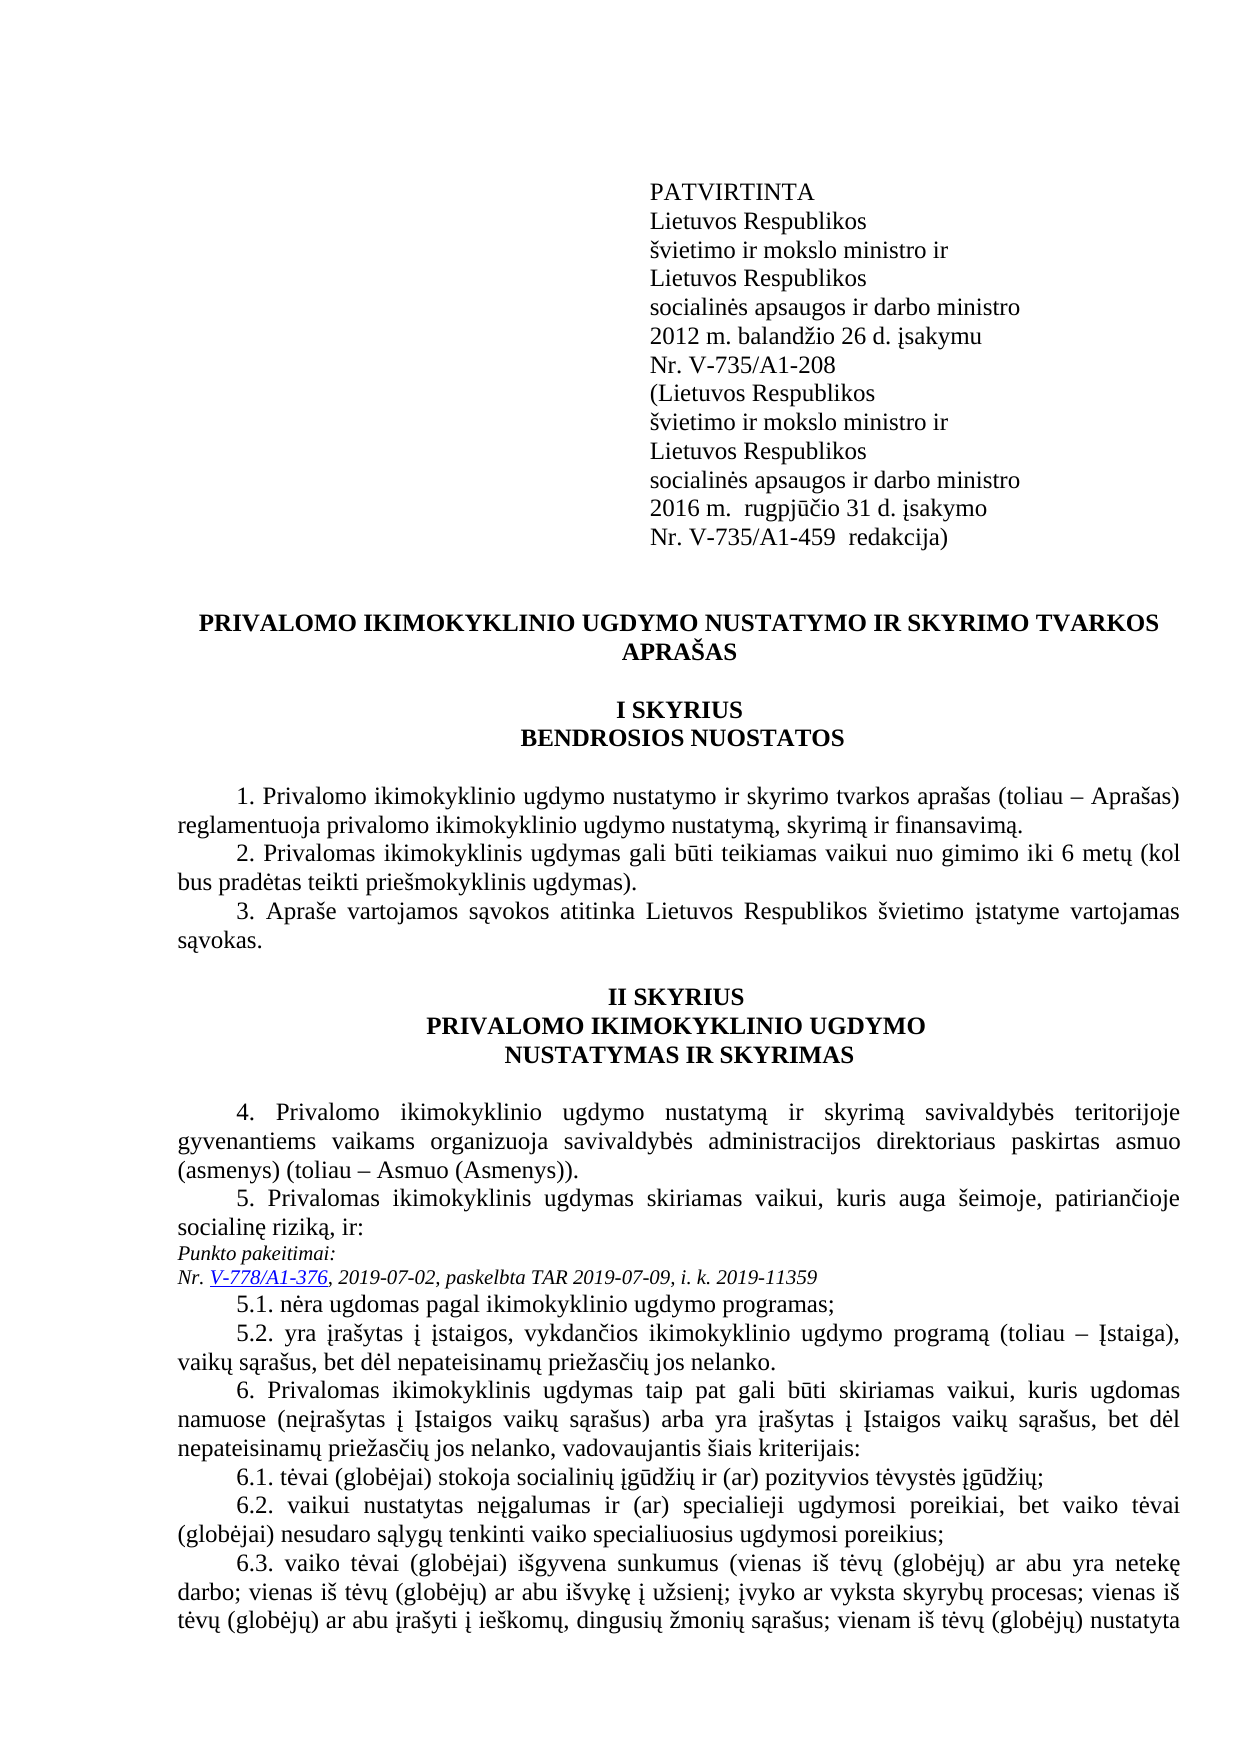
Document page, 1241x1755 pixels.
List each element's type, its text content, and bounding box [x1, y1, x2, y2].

text švietimo ir mokslo ministro ir [649, 407, 1181, 436]
text Lietuvos Respublikos [649, 436, 1181, 465]
text 6.3. vaiko tėvai (globėjai) išgyvena sunkumus (vienas iš tėvų (globėjų) ar abu yra netekę darbo; vienas iš tėvų (globėjų) ar abu išvykę į užsienį; įvyko ar vyksta skyrybų procesas; vienas iš tėvų (globėjų) ar abu įrašyti į ieškomų, dingusių žmonių sąrašus; vienam iš tėvų (globėjų) nustatyta [177, 1548, 1181, 1634]
text Nr. V-735/A1-459 redakcija) [177, 522, 1181, 551]
text švietimo ir mokslo ministro ir [649, 235, 1181, 263]
text 6.2. vaikui nustatytas neįgalumas ir (ar) specialieji ugdymosi poreikiai, bet vaiko tėvai (globėjai) nesudaro sąlygų tenkinti vaiko specialiuosius ugdymosi poreikius; [177, 1490, 1181, 1548]
text Lietuvos Respublikos [649, 206, 1181, 235]
text 5.1. nėra ugdomas pagal ikimokyklinio ugdymo programas; [177, 1289, 1181, 1318]
text 1. Privalomo ikimokyklinio ugdymo nustatymo ir skyrimo tvarkos aprašas (toliau – Aprašas) reglamentuoja privalomo ikimokyklinio ugdymo nustatymą, skyrimą ir finansavimą. [177, 781, 1181, 838]
text 2. Privalomas ikimokyklinis ugdymas gali būti teikiamas vaikui nuo gimimo iki 6 metų (kol bus pradėtas teikti priešmokyklinis ugdymas). [177, 838, 1181, 896]
text Punkto pakeitimai: [177, 1241, 1181, 1265]
text socialinės apsaugos ir darbo ministro [649, 292, 1181, 321]
text PRIVALOMO IKIMOKYKLINIO UGDYMO NUSTATYMO IR SKYRIMO TVARKOS APRAŠAS [177, 608, 1181, 666]
text NUSTATYMAS IR SKYRIMAS [177, 1040, 1181, 1068]
text Nr. V-735/A1-208 [649, 350, 1181, 378]
text Lietuvos Respublikos [649, 263, 1181, 292]
text 4. Privalomo ikimokyklinio ugdymo nustatymą ir skyrimą savivaldybės teritorijoje gyvenantiems vaikams organizuoja savivaldybės administracijos direktoriaus paskirtas asmuo (asmenys) (toliau – Asmuo (Asmenys)). [177, 1097, 1181, 1183]
text BENDROSIOS NUOSTATOS [177, 723, 1181, 752]
text PATVIRTINTA [649, 177, 1181, 206]
text Nr. V-778/A1-376, 2019-07-02, paskelbta TAR 2019-07-09, i. k. 2019-11359 [177, 1265, 1181, 1289]
text socialinės apsaugos ir darbo ministro [649, 465, 1181, 493]
text 2016 m. rugpjūčio 31 d. įsakymo [649, 493, 1181, 522]
text (Lietuvos Respublikos [649, 378, 1181, 407]
text II SKYRIUS [177, 982, 1181, 1011]
text 3. Apraše vartojamos sąvokos atitinka Lietuvos Respublikos švietimo įstatyme vartojamas sąvokas. [177, 896, 1181, 953]
text PRIVALOMO IKIMOKYKLINIO UGDYMO [177, 1011, 1181, 1040]
text I SKYRIUS [177, 695, 1181, 723]
text 6. Privalomas ikimokyklinis ugdymas taip pat gali būti skiriamas vaikui, kuris ugdomas namuose (neįrašytas į Įstaigos vaikų sąrašus) arba yra įrašytas į Įstaigos vaikų sąrašus, bet dėl nepateisinamų priežasčių jos nelanko, vadovaujantis šiais kriterijais: [177, 1375, 1181, 1462]
text 5. Privalomas ikimokyklinis ugdymas skiriamas vaikui, kuris auga šeimoje, patiriančioje socialinę riziką, ir: [177, 1183, 1181, 1241]
text 6.1. tėvai (globėjai) stokoja socialinių įgūdžių ir (ar) pozityvios tėvystės įgūdžių; [177, 1462, 1181, 1490]
text 5.2. yra įrašytas į įstaigos, vykdančios ikimokyklinio ugdymo programą (toliau – Įstaiga), vaikų sąrašus, bet dėl nepateisinamų priežasčių jos nelanko. [177, 1318, 1181, 1375]
text 2012 m. balandžio 26 d. įsakymu [649, 321, 1181, 350]
